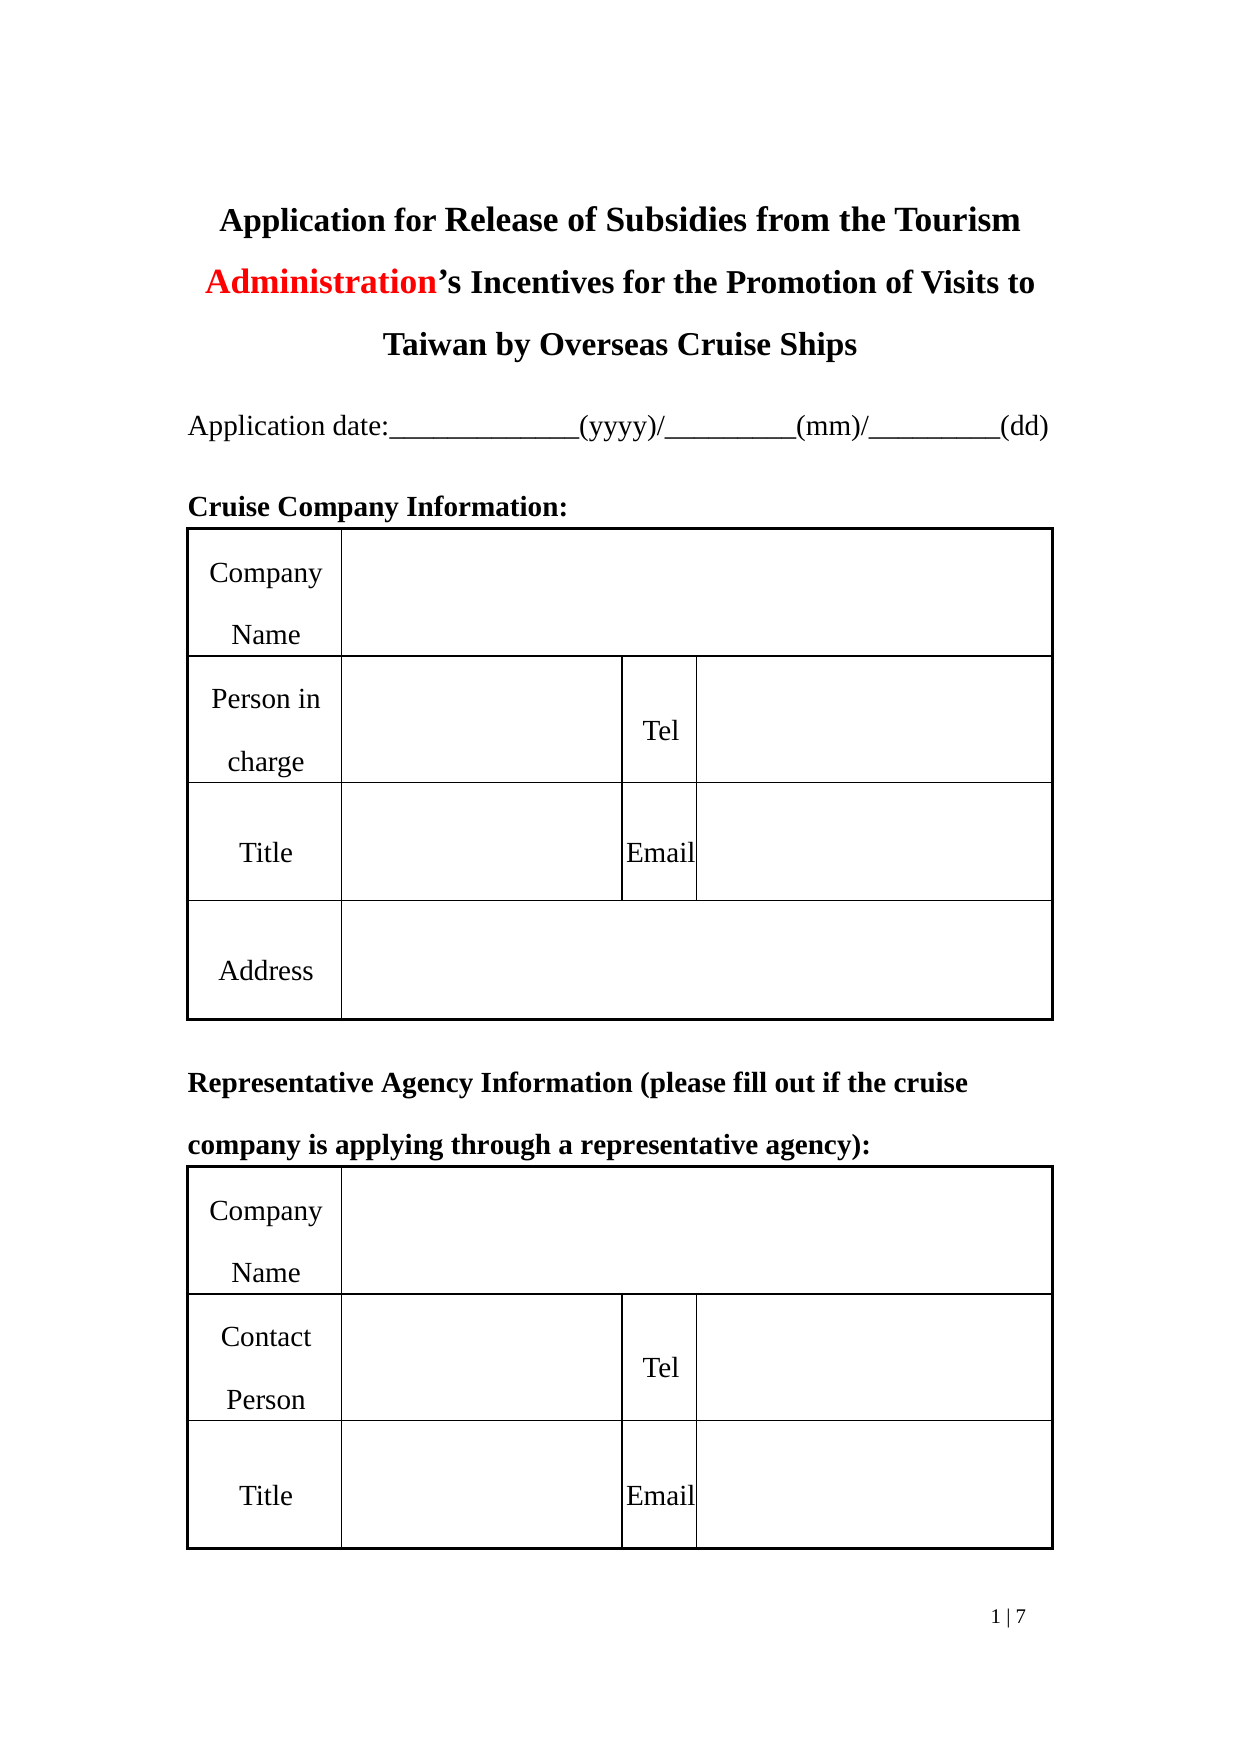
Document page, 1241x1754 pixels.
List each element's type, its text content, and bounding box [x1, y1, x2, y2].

table_cell [697, 1295, 1051, 1419]
text Cruise Company Information: [187, 464, 1053, 527]
table_cell Contact Person [189, 1295, 341, 1419]
table_cell Address [189, 901, 341, 1018]
table_cell Tel [623, 657, 696, 782]
table_cell Email [623, 1421, 696, 1547]
table_header Company Name [189, 530, 341, 655]
text Application for Release of Subsidies from the Tourism Administration’s Incentives for the Promotion of Visits to Taiwan by Overseas Cruise Ships [187, 177, 1053, 364]
table_header [342, 1168, 1051, 1293]
table_cell [697, 1421, 1051, 1547]
table_cell [342, 657, 621, 782]
table_cell Title [189, 1421, 341, 1547]
text Representative Agency Information (please fill out if the cruise company is applying through a representative agency): [187, 1040, 1053, 1165]
table_header [342, 530, 1051, 655]
table_header Company Name [189, 1168, 341, 1293]
table_cell Title [189, 783, 341, 900]
table_cell Tel [623, 1295, 696, 1419]
table_cell [697, 783, 1051, 900]
table_cell Person in charge [189, 657, 341, 782]
text Application date:_____________(yyyy)/_________(mm)/_________(dd) [187, 383, 1053, 446]
table_cell [342, 901, 1051, 1018]
table_cell [342, 1421, 621, 1547]
table_cell Email [623, 783, 696, 900]
table_cell [342, 783, 621, 900]
table_cell [697, 657, 1051, 782]
table_cell [342, 1295, 621, 1419]
